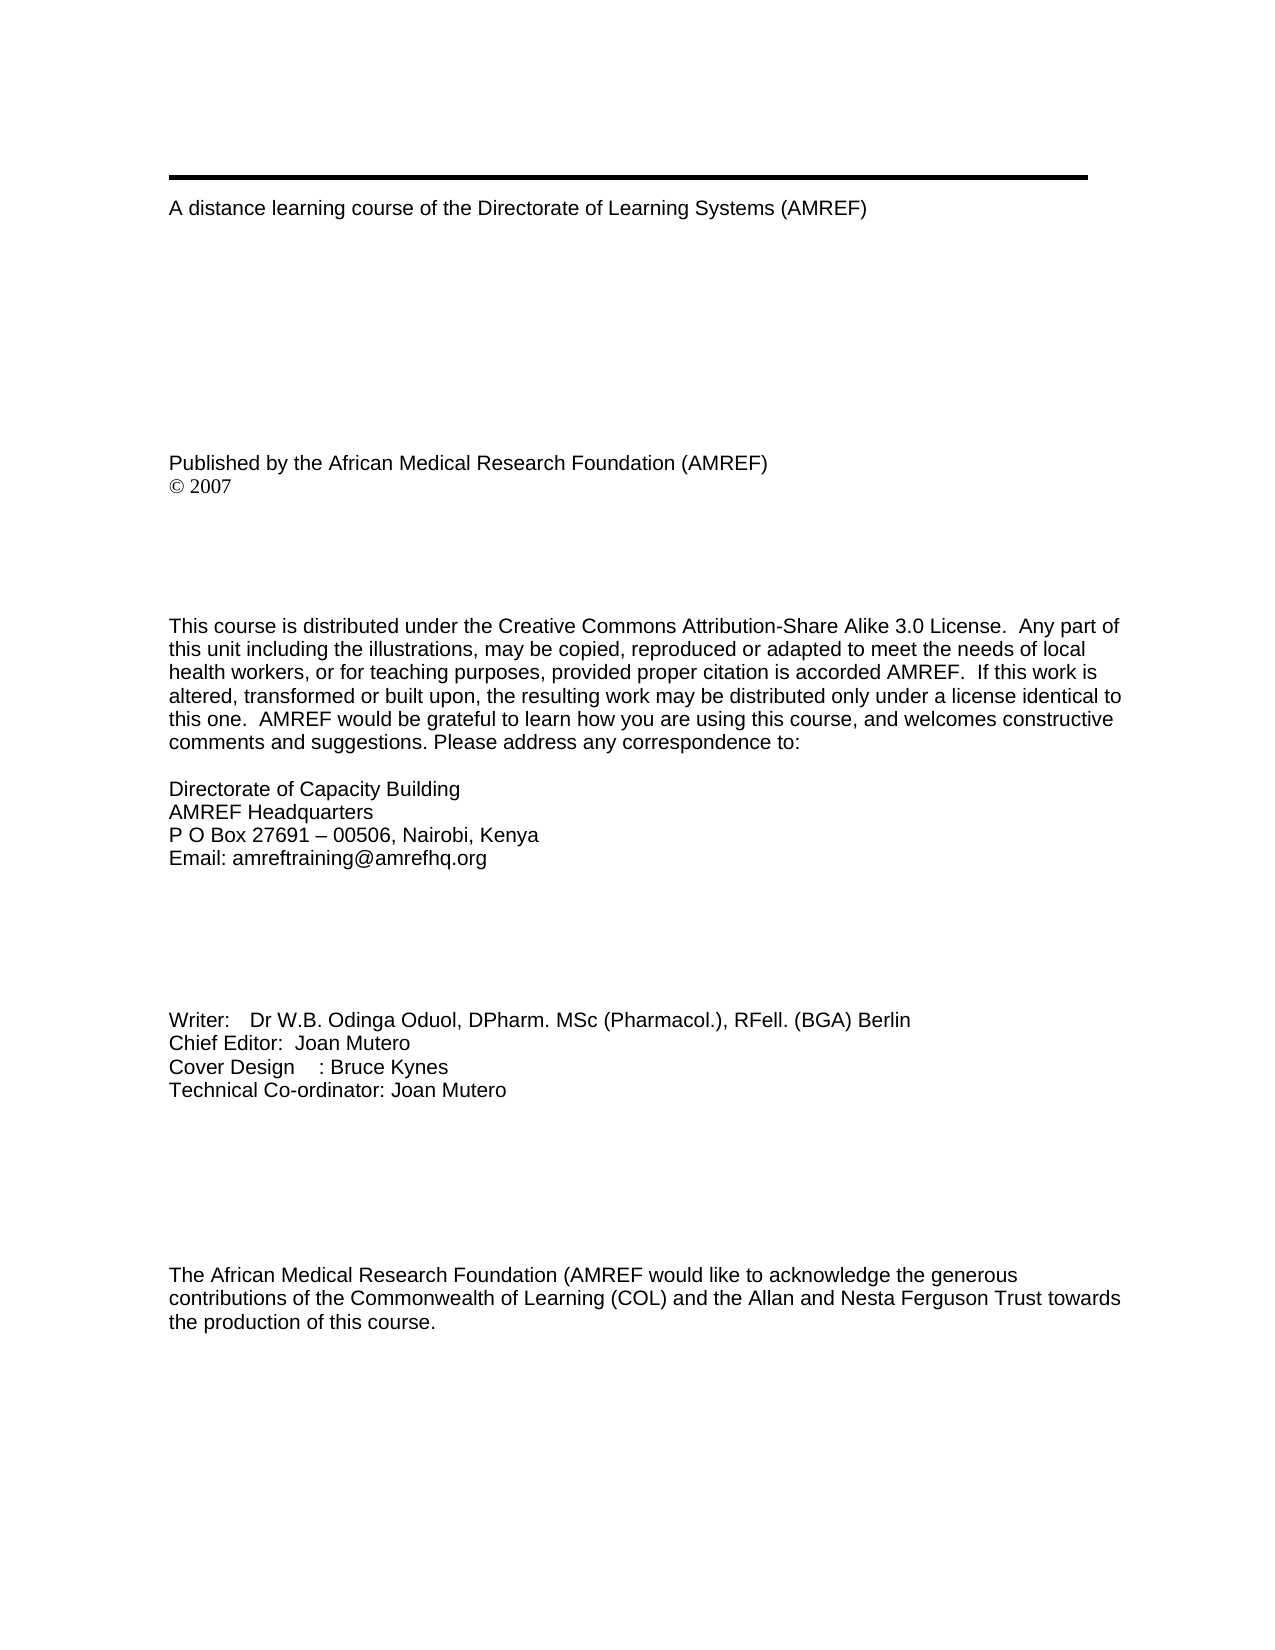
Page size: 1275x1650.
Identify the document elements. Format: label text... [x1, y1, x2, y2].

text The African Medical Research Foundation (AMREF would like to acknowledge the generous contributions of the Commonwealth of Learning (COL) and the Allan and Nesta Ferguson Trust towards the production of this course. [169, 1263, 1125, 1333]
text Directorate of Capacity Building [169, 777, 1125, 800]
text Cover Design : Bruce Kynes [169, 1055, 1125, 1078]
text A distance learning course of the Directorate of Learning Systems (AMREF) [169, 196, 1125, 220]
text Published by the African Medical Research Foundation (AMREF) [169, 452, 1125, 475]
text Writer: Dr W.B. Odinga Oduol, DPharm. MSc (Pharmacol.), RFell. (BGA) Berlin [169, 1009, 1125, 1032]
text P O Box 27691 – 00506, Nairobi, Kenya [169, 823, 1125, 847]
text Technical Co-ordinator: Joan Mutero [169, 1078, 1125, 1102]
text Email: amreftraining@amrefhq.org [169, 847, 1125, 870]
text Chief Editor: Joan Mutero [169, 1032, 1125, 1055]
text © 2007 [169, 475, 1125, 498]
text This course is distributed under the Creative Commons Attribution-Share Alike 3.0 License. Any part of this unit including the illustrations, may be copied, reproduced or adapted to meet the needs of local health workers, or for teaching purposes, provided proper citation is accorded AMREF. If this work is altered, transformed or built upon, the resulting work may be distributed only under a license identical to this one. AMREF would be grateful to learn how you are using this course, and welcomes constructive comments and suggestions. Please address any correspondence to: [169, 614, 1125, 754]
text AMREF Headquarters [169, 800, 1125, 823]
